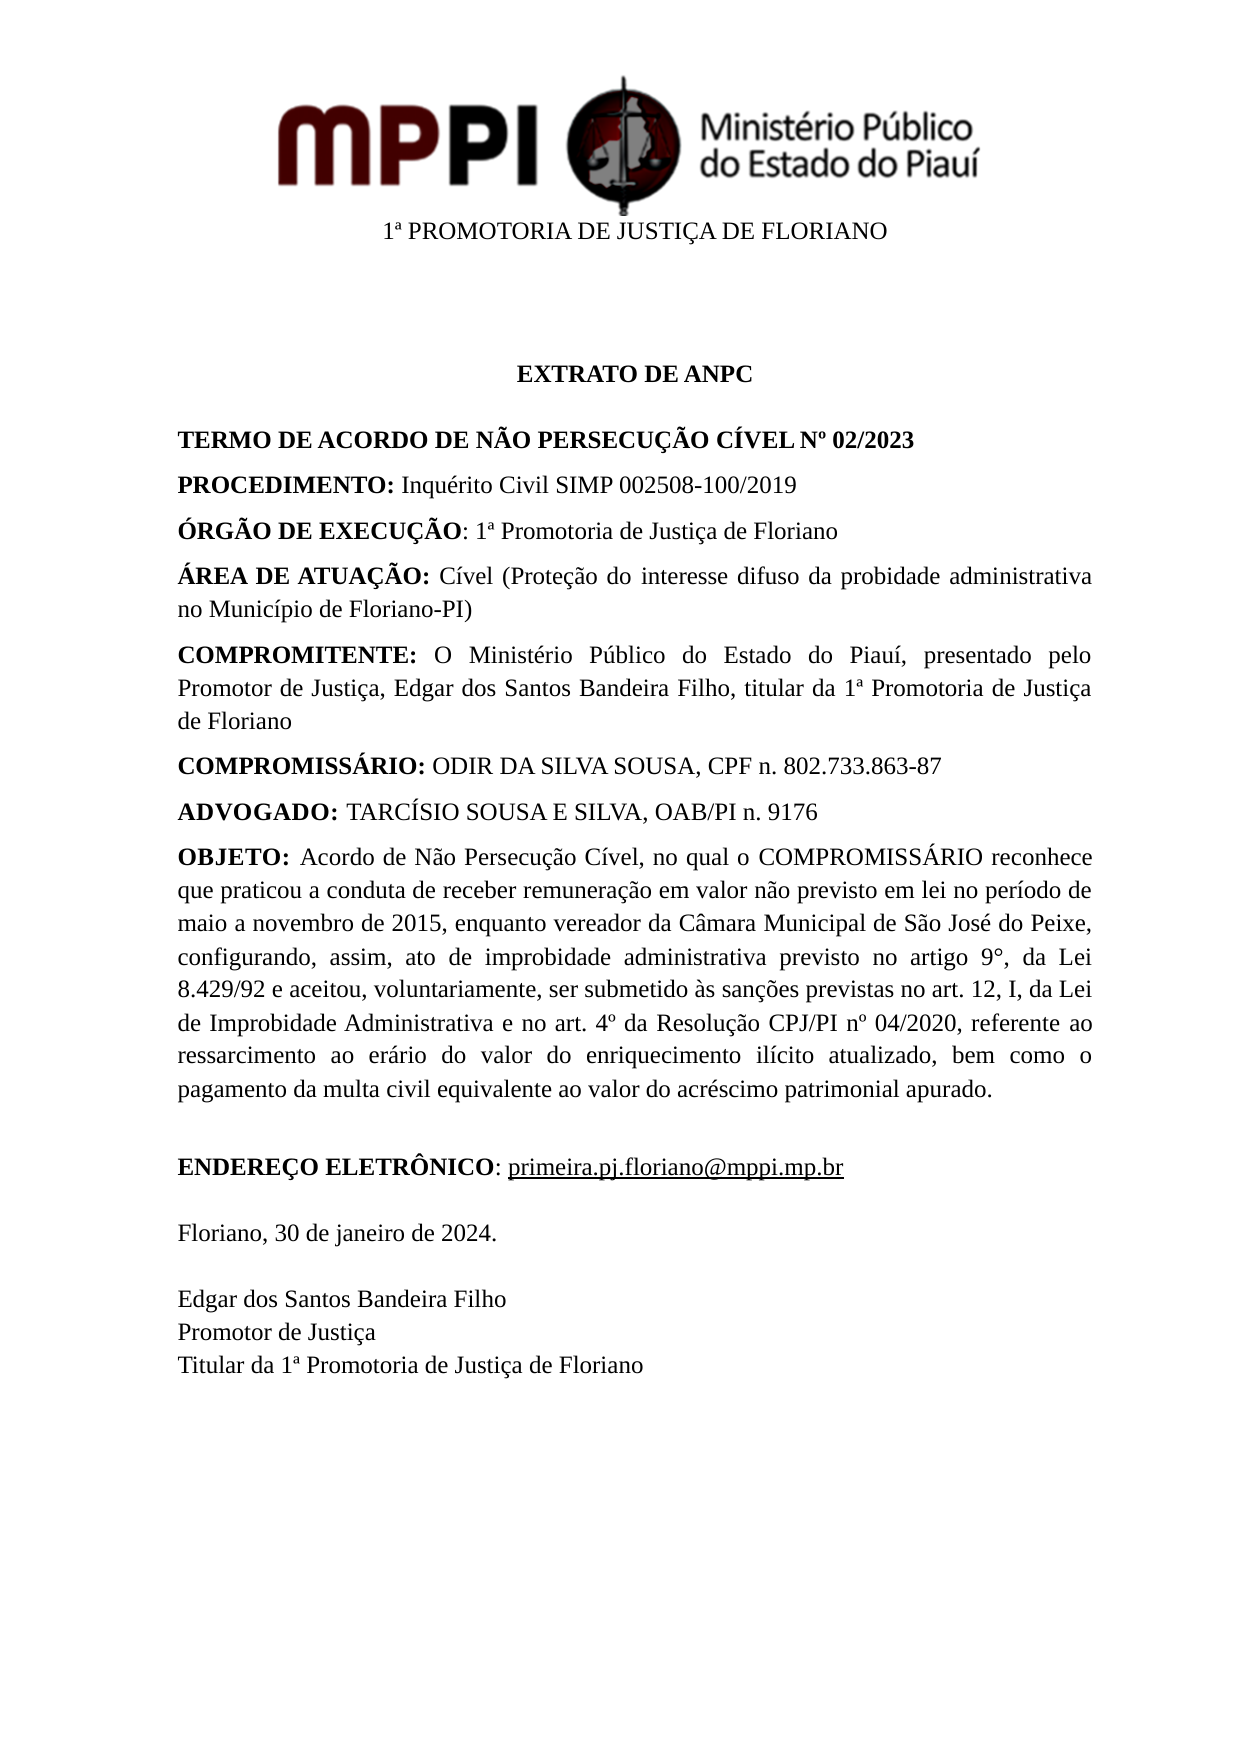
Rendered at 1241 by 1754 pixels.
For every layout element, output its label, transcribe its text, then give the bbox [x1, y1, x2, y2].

text COMPROMITENTE: O Ministério Público do Estado do Piauí, presentado pelo Promotor de Justiça, Edgar dos Santos Bandeira Filho, titular da 1ª Promotoria de Justiça de Floriano [177, 640, 1093, 735]
text Promotor de Justiça [177, 1317, 1093, 1346]
text PROCEDIMENTO: Inquérito Civil SIMP 002508-100/2019 [177, 470, 1093, 499]
text Floriano, 30 de janeiro de 2024. [177, 1218, 1093, 1247]
text OBJETO: Acordo de Não Persecução Cível, no qual o COMPROMISSÁRIO reconhece que praticou a conduta de receber remuneração em valor não previsto em lei no período de maio a novembro de 2015, enquanto vereador da Câmara Municipal de São José do Peixe, configurando, assim, ato de improbidade administrativa previsto no artigo 9°, da Lei 8.429/92 e aceitou, voluntariamente, ser submetido às sanções previstas no art. 12, I, da Lei de Improbidade Administrativa e no art. 4º da Resolução CPJ/PI nº 04/2020, referente ao ressarcimento ao erário do valor do enriquecimento ilícito atualizado, bem como o pagamento da multa civil equivalente ao valor do acréscimo patrimonial apurado. [177, 842, 1093, 1102]
text ÁREA DE ATUAÇÃO: Cível (Proteção do interesse difuso da probidade administrativa no Município de Floriano-PI) [177, 561, 1093, 623]
text ENDEREÇO ELETRÔNICO: primeira.pj.floriano@mppi.mp.br [177, 1152, 1093, 1181]
text TERMO DE ACORDO DE NÃO PERSECUÇÃO CÍVEL Nº 02/2023 [177, 425, 1093, 453]
text Edgar dos Santos Bandeira Filho [177, 1284, 1093, 1313]
text EXTRATO DE ANPC [177, 359, 1093, 387]
text ÓRGÃO DE EXECUÇÃO: 1ª Promotoria de Justiça de Floriano [177, 516, 1093, 544]
text ADVOGADO: TARCÍSIO SOUSA E SILVA, OAB/PI n. 9176 [177, 797, 1093, 826]
text COMPROMISSÁRIO: ODIR DA SILVA SOUSA, CPF n. 802.733.863-87 [177, 751, 1093, 780]
text Titular da 1ª Promotoria de Justiça de Floriano [177, 1350, 1093, 1379]
